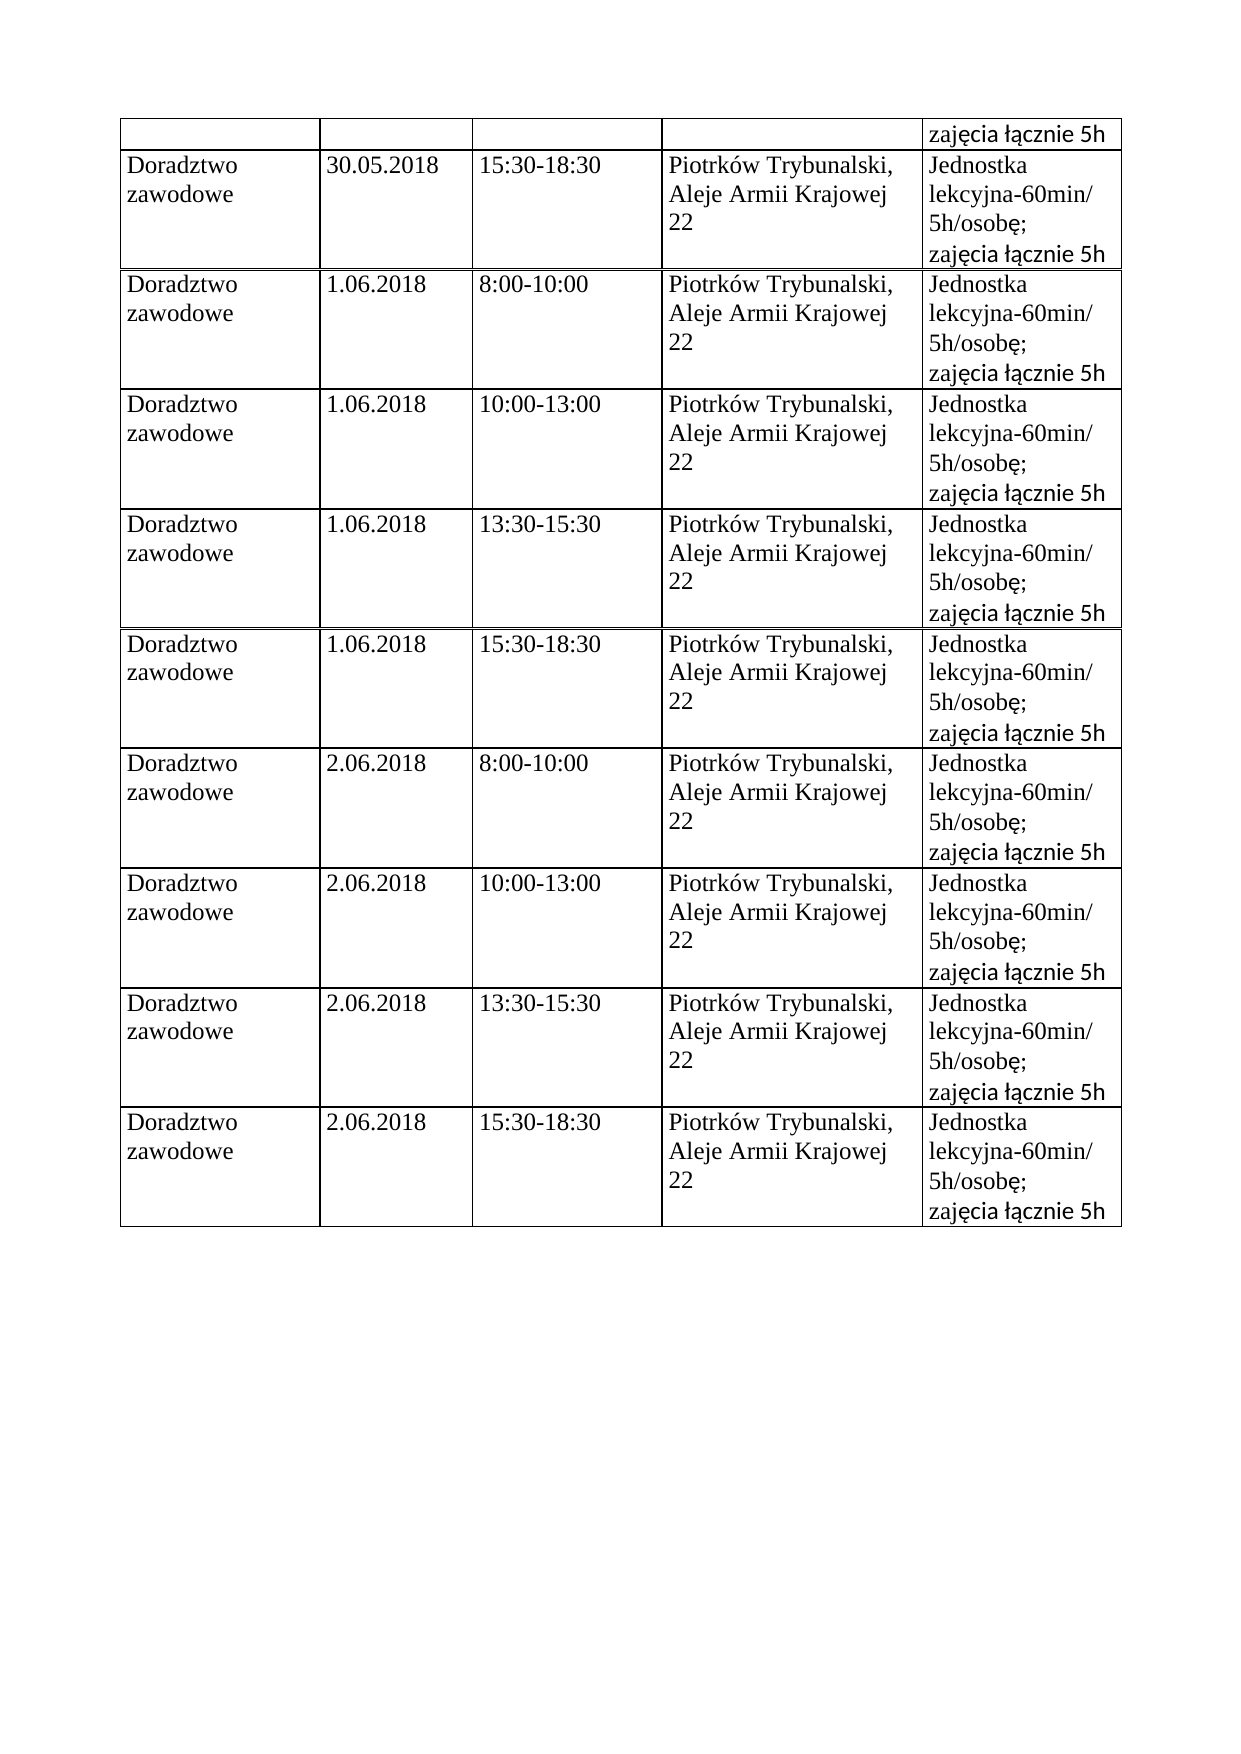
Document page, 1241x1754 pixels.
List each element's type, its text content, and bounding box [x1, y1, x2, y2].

table_cell 2.06.2018 [321, 749, 472, 867]
table_cell 13:30-15:30 [473, 989, 661, 1106]
table_cell 1.06.2018 [321, 510, 472, 627]
table_cell Piotrków Trybunalski, Aleje Armii Krajowej 22 [663, 869, 922, 987]
table_cell 8:00-10:00 [473, 271, 661, 388]
table_cell [121, 119, 319, 149]
table_cell Doradztwo zawodowe [121, 869, 319, 987]
table_cell 2.06.2018 [321, 989, 472, 1106]
table_cell [473, 119, 661, 149]
table_cell Doradztwo zawodowe [121, 749, 319, 867]
table_cell Piotrków Trybunalski, Aleje Armii Krajowej 22 [663, 390, 922, 508]
table_cell Jednostka lekcyjna-60min/ 5h/osobę; zajęcia łącznie 5h [923, 989, 1121, 1106]
table_cell 8:00-10:00 [473, 749, 661, 867]
table_cell Piotrków Trybunalski, Aleje Armii Krajowej 22 [663, 630, 922, 747]
table_cell 1.06.2018 [321, 630, 472, 747]
table_cell 2.06.2018 [321, 1108, 472, 1226]
table_cell Doradztwo zawodowe [121, 989, 319, 1106]
table_cell Jednostka lekcyjna-60min/ 5h/osobę; zajęcia łącznie 5h [923, 869, 1121, 987]
table_cell Piotrków Trybunalski, Aleje Armii Krajowej 22 [663, 151, 922, 268]
table_cell Jednostka lekcyjna-60min/ 5h/osobę; zajęcia łącznie 5h [923, 510, 1121, 627]
table_cell Jednostka lekcyjna-60min/ 5h/osobę; zajęcia łącznie 5h [923, 630, 1121, 747]
table_cell Jednostka lekcyjna-60min/ 5h/osobę; zajęcia łącznie 5h [923, 1108, 1121, 1226]
table_cell 15:30-18:30 [473, 630, 661, 747]
table_cell 1.06.2018 [321, 271, 472, 388]
table_cell Piotrków Trybunalski, Aleje Armii Krajowej 22 [663, 1108, 922, 1226]
table_cell 15:30-18:30 [473, 151, 661, 268]
table_cell Doradztwo zawodowe [121, 151, 319, 268]
table_cell Jednostka lekcyjna-60min/ 5h/osobę; zajęcia łącznie 5h [923, 151, 1121, 268]
table_cell Piotrków Trybunalski, Aleje Armii Krajowej 22 [663, 510, 922, 627]
table_cell Doradztwo zawodowe [121, 271, 319, 388]
table_cell 2.06.2018 [321, 869, 472, 987]
table_cell Doradztwo zawodowe [121, 630, 319, 747]
table_cell [663, 119, 922, 149]
table_cell Doradztwo zawodowe [121, 510, 319, 627]
table_cell Jednostka lekcyjna-60min/ 5h/osobę; zajęcia łącznie 5h [923, 749, 1121, 867]
table_cell zajęcia łącznie 5h [923, 119, 1121, 149]
table_cell [321, 119, 472, 149]
table_cell 10:00-13:00 [473, 869, 661, 987]
table_cell Piotrków Trybunalski, Aleje Armii Krajowej 22 [663, 271, 922, 388]
table_cell 10:00-13:00 [473, 390, 661, 508]
table_cell 13:30-15:30 [473, 510, 661, 627]
table_cell Doradztwo zawodowe [121, 390, 319, 508]
table_cell 1.06.2018 [321, 390, 472, 508]
table_cell Piotrków Trybunalski, Aleje Armii Krajowej 22 [663, 749, 922, 867]
table_cell 30.05.2018 [321, 151, 472, 268]
table_cell Doradztwo zawodowe [121, 1108, 319, 1226]
table_cell Jednostka lekcyjna-60min/ 5h/osobę; zajęcia łącznie 5h [923, 390, 1121, 508]
table_cell Piotrków Trybunalski, Aleje Armii Krajowej 22 [663, 989, 922, 1106]
table_cell 15:30-18:30 [473, 1108, 661, 1226]
table_cell Jednostka lekcyjna-60min/ 5h/osobę; zajęcia łącznie 5h [923, 271, 1121, 388]
